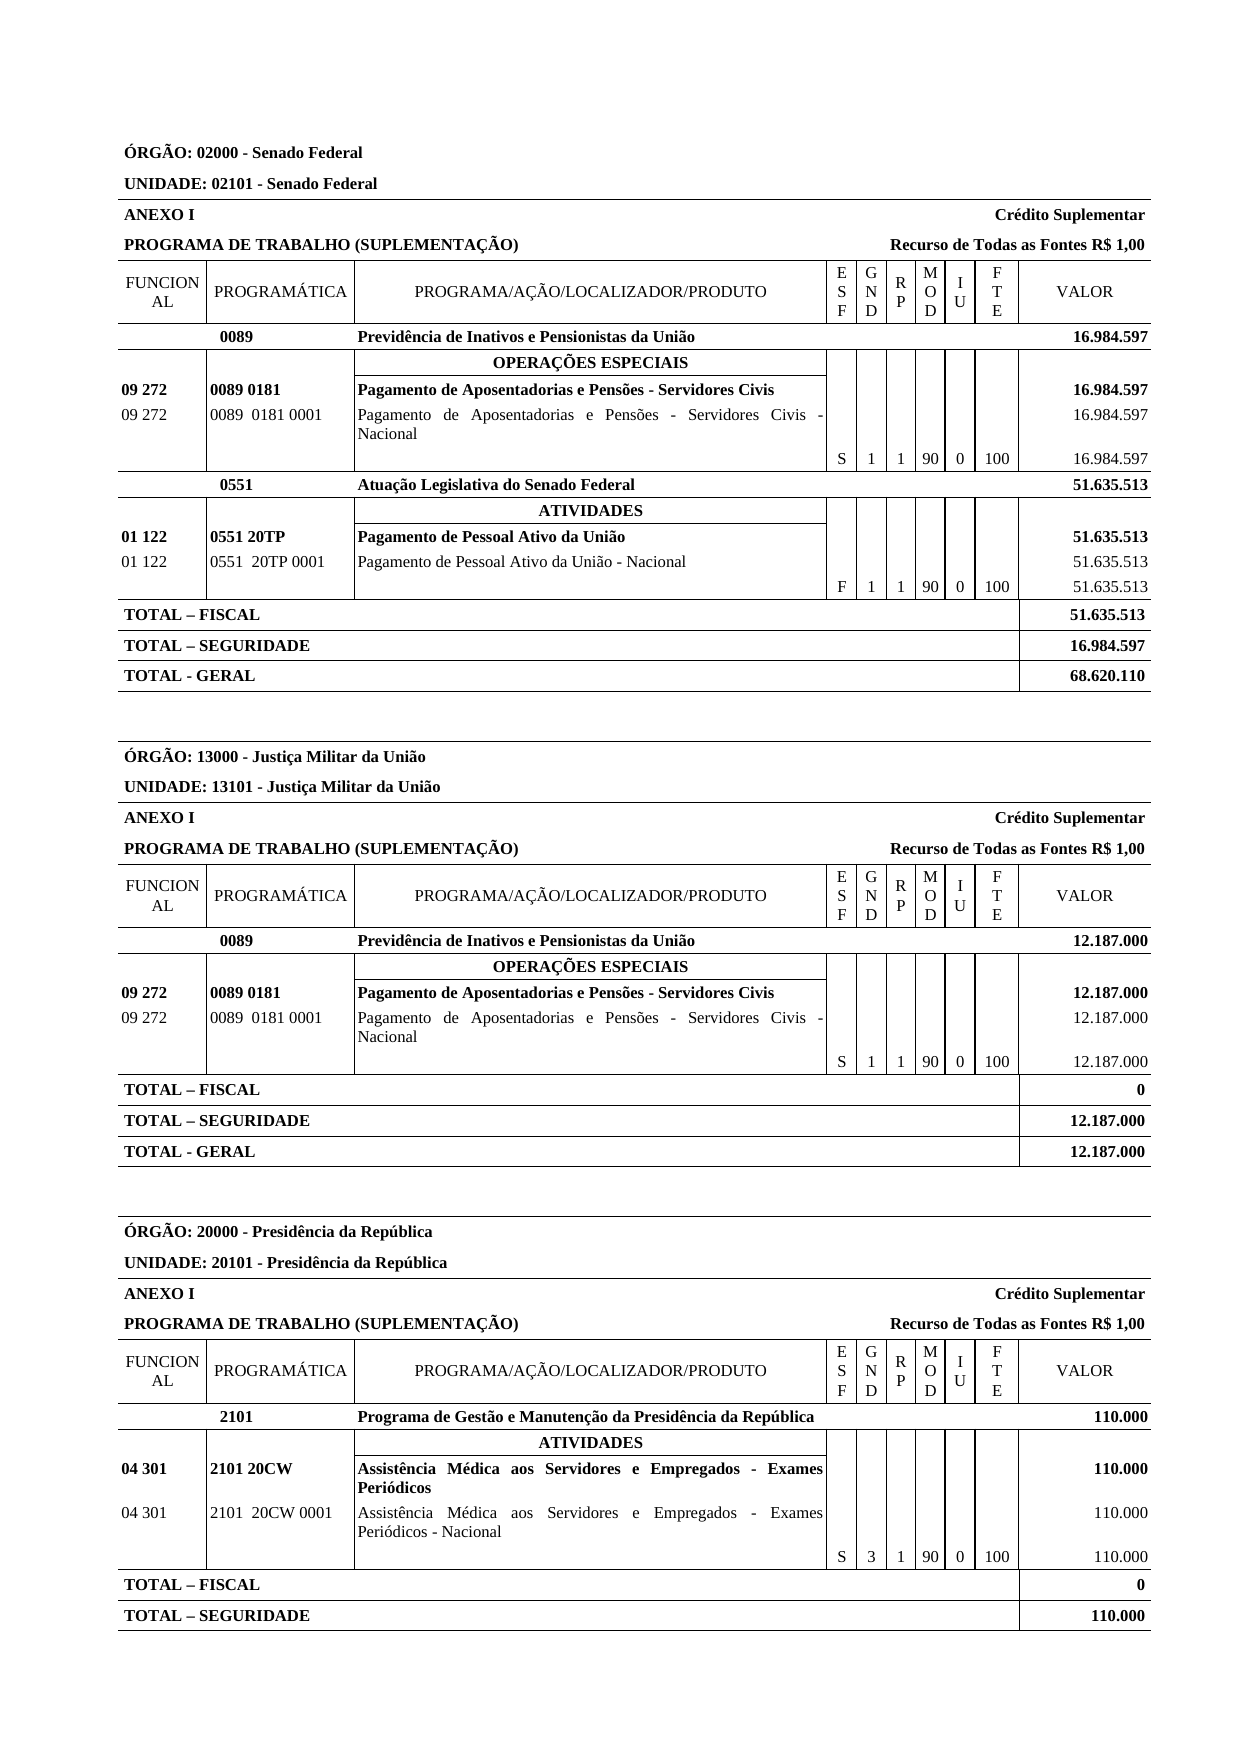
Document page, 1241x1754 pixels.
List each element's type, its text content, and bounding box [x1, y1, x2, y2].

table_cell [827, 1430, 856, 1454]
table_cell [207, 1430, 354, 1454]
table_cell [207, 498, 354, 523]
table_cell 0551 20TP [207, 523, 354, 549]
table_cell E S F [827, 865, 856, 927]
table_cell [976, 549, 1018, 574]
table_cell [827, 954, 856, 979]
table_cell [946, 1455, 974, 1500]
table_cell 0 [946, 574, 974, 599]
table_cell Assistência Médica aos Servidores e Empregados - Exames Periódicos - Nacional [355, 1500, 826, 1544]
table_cell R P [887, 865, 915, 927]
table_cell [118, 1544, 206, 1569]
table_cell 12.187.000 [1019, 979, 1151, 1005]
table_cell 1 [857, 1049, 886, 1074]
table_cell 90 [916, 574, 944, 599]
table_cell [887, 1005, 915, 1049]
table_cell 1 [887, 446, 915, 471]
table_cell [827, 350, 856, 375]
table_cell R P [887, 1340, 915, 1402]
table_cell 100 [976, 1049, 1018, 1074]
table_cell 01 122 [118, 523, 206, 549]
table_cell Recurso de Todas as Fontes R$ 1,00 [827, 1309, 1151, 1339]
table_cell Programa de Gestão e Manutenção da Presidência da República [354, 1404, 1019, 1428]
table_cell 0089 [118, 928, 354, 953]
table_cell ANEXO I [118, 1279, 827, 1308]
table_cell [118, 1049, 206, 1074]
table_cell [976, 1500, 1018, 1544]
table_cell Previdência de Inativos e Pensionistas da União [354, 324, 1019, 349]
table_cell 09 272 [118, 1005, 206, 1049]
table_cell TOTAL - GERAL [118, 1137, 1019, 1166]
table_cell [946, 1005, 974, 1049]
table_cell 12.187.000 [1019, 1005, 1151, 1049]
table_cell 0089 0181 [207, 375, 354, 401]
table_cell ANEXO I [118, 803, 827, 833]
table_cell [916, 549, 944, 574]
table_cell [355, 574, 826, 599]
table_cell 0089 0181 [207, 979, 354, 1005]
table_cell 110.000 [1020, 1601, 1151, 1630]
table_cell [355, 446, 826, 471]
table_cell Atividades [355, 1430, 826, 1454]
table_cell TOTAL – FISCAL [118, 600, 1019, 629]
table_cell ÓRGÃO: 20000 - Presidência da República [118, 1217, 1151, 1247]
table_cell 0089 0181 0001 [207, 1005, 354, 1049]
table_cell 110.000 [1019, 1404, 1151, 1428]
table_cell Pagamento de Aposentadorias e Pensões - Servidores Civis - Nacional [355, 401, 826, 446]
table_cell 2101 [118, 1404, 354, 1428]
table_cell 16.984.597 [1019, 324, 1151, 349]
table_cell 100 [976, 446, 1018, 471]
table_cell [976, 1005, 1018, 1049]
table_cell [118, 692, 1019, 741]
table_cell 2101 20CW [207, 1455, 354, 1500]
table_cell [827, 1500, 856, 1544]
table_cell 0089 0181 0001 [207, 401, 354, 446]
table_cell [1019, 350, 1151, 375]
table_cell ANEXO I [118, 200, 827, 229]
table_cell [1019, 692, 1151, 741]
table_cell Operações Especiais [355, 954, 826, 979]
table_cell [976, 498, 1018, 523]
table_cell [207, 1544, 354, 1569]
table_cell 09 272 [118, 401, 206, 446]
table_cell [857, 1005, 886, 1049]
table_cell [1019, 954, 1151, 979]
table_cell 1 [887, 1049, 915, 1074]
table_cell [946, 1500, 974, 1544]
table_cell I U [946, 1340, 974, 1402]
table_cell UNIDADE: 20101 - Presidência da República [118, 1247, 827, 1278]
table_cell Pagamento de Aposentadorias e Pensões - Servidores Civis [355, 980, 826, 1005]
table_cell [207, 954, 354, 979]
table_cell [887, 523, 915, 549]
table_cell 16.984.597 [1019, 446, 1151, 471]
table_cell [857, 954, 886, 979]
table_cell 51.635.513 [1019, 549, 1151, 574]
table_cell [976, 401, 1018, 446]
table_cell 1 [857, 446, 886, 471]
table_cell 90 [916, 1544, 944, 1569]
table_cell 0551 [118, 472, 354, 497]
table_cell 16.984.597 [1019, 401, 1151, 446]
table_cell TOTAL – SEGURIDADE [118, 1601, 1019, 1630]
table_cell [207, 1049, 354, 1074]
table_cell [916, 979, 944, 1005]
table_cell [976, 1430, 1018, 1454]
table_cell [887, 375, 915, 401]
table_cell [1019, 1167, 1151, 1216]
table_cell 51.635.513 [1020, 600, 1151, 629]
table_cell 0 [946, 1049, 974, 1074]
table_cell G N D [857, 1340, 886, 1402]
table_cell 04 301 [118, 1500, 206, 1544]
table_cell PROGRAMA DE TRABALHO (SUPLEMENTAÇÃO) [118, 1309, 827, 1339]
table_cell [887, 350, 915, 375]
table_cell PROGRAMÁTICA [207, 261, 354, 323]
table_cell PROGRAMÁTICA [207, 1340, 354, 1402]
table_cell 90 [916, 446, 944, 471]
table_cell 12.187.000 [1019, 1049, 1151, 1074]
table_cell [916, 523, 944, 549]
table_cell 0 [1020, 1570, 1151, 1600]
table_cell [118, 498, 206, 523]
table_cell [857, 498, 886, 523]
table_header ÓRGÃO: 02000 - Senado Federal [118, 137, 1151, 168]
table_cell [887, 549, 915, 574]
table_cell TOTAL – SEGURIDADE [118, 631, 1019, 660]
table_cell PROGRAMÁTICA [207, 865, 354, 927]
table_cell [857, 1500, 886, 1544]
table_cell PROGRAMA/AÇÃO/LOCALIZADOR/PRODUTO [355, 1340, 826, 1402]
table_cell [887, 401, 915, 446]
table_cell 0551 20TP 0001 [207, 549, 354, 574]
table_cell 16.984.597 [1020, 631, 1151, 660]
table_cell 1 [887, 574, 915, 599]
table_cell 110.000 [1019, 1455, 1151, 1500]
table_cell [827, 1455, 856, 1500]
table_cell [916, 1430, 944, 1454]
table_cell [946, 954, 974, 979]
table_cell 12.187.000 [1020, 1106, 1151, 1136]
table_cell Recurso de Todas as Fontes R$ 1,00 [827, 833, 1151, 863]
table_cell 100 [976, 574, 1018, 599]
table_cell M O D [916, 1340, 944, 1402]
table_cell [827, 498, 856, 523]
table_cell [827, 523, 856, 549]
table_cell VALOR [1019, 261, 1151, 323]
table_cell [887, 979, 915, 1005]
table_cell [118, 1430, 206, 1454]
table_cell [887, 498, 915, 523]
table_cell Crédito Suplementar [827, 803, 1151, 833]
table_cell 0 [1020, 1075, 1151, 1105]
table_cell [946, 350, 974, 375]
table_cell F T E [976, 1340, 1018, 1402]
table_cell [207, 350, 354, 375]
table_cell Pagamento de Aposentadorias e Pensões - Servidores Civis [355, 376, 826, 401]
table_cell [946, 498, 974, 523]
table_cell Crédito Suplementar [827, 1279, 1151, 1308]
table_cell [976, 350, 1018, 375]
table_cell PROGRAMA DE TRABALHO (SUPLEMENTAÇÃO) [118, 229, 827, 260]
table_cell ÓRGÃO: 13000 - Justiça Militar da União [118, 742, 1151, 772]
table_cell [827, 549, 856, 574]
table_cell [916, 1455, 944, 1500]
table_cell TOTAL – FISCAL [118, 1570, 1019, 1600]
table_cell E S F [827, 1340, 856, 1402]
table_cell [887, 1430, 915, 1454]
table_cell Pagamento de Aposentadorias e Pensões - Servidores Civis - Nacional [355, 1005, 826, 1049]
table_cell 09 272 [118, 375, 206, 401]
table_cell Pagamento de Pessoal Ativo da União [355, 524, 826, 549]
table_cell Pagamento de Pessoal Ativo da União - Nacional [355, 549, 826, 574]
table_cell [946, 375, 974, 401]
table_cell FUNCIONAL [118, 1340, 206, 1402]
table_cell Atividades [355, 498, 826, 523]
table_cell [857, 401, 886, 446]
table_cell FUNCIONAL [118, 261, 206, 323]
table_cell Operações Especiais [355, 350, 826, 375]
table_cell F T E [976, 865, 1018, 927]
table_cell M O D [916, 261, 944, 323]
table_cell PROGRAMA/AÇÃO/LOCALIZADOR/PRODUTO [355, 865, 826, 927]
table_cell F T E [976, 261, 1018, 323]
table_cell E S F [827, 261, 856, 323]
table_cell [118, 1167, 1019, 1216]
table_cell [976, 1455, 1018, 1500]
table_cell [946, 1430, 974, 1454]
table_cell I U [946, 261, 974, 323]
table_cell TOTAL – FISCAL [118, 1075, 1019, 1105]
table_cell [207, 574, 354, 599]
table_cell 51.635.513 [1019, 574, 1151, 599]
table_cell [355, 1544, 826, 1569]
table_cell [976, 979, 1018, 1005]
table_cell [827, 375, 856, 401]
table_cell 0 [946, 1544, 974, 1569]
table_cell [827, 1247, 1151, 1278]
table_cell 100 [976, 1544, 1018, 1569]
table_cell [887, 954, 915, 979]
table_cell 51.635.513 [1019, 472, 1151, 497]
table_cell R P [887, 261, 915, 323]
table_cell S [827, 1544, 856, 1569]
table_cell [887, 1500, 915, 1544]
table_cell 12.187.000 [1019, 928, 1151, 953]
table_cell M O D [916, 865, 944, 927]
table_cell [857, 375, 886, 401]
table_cell [1019, 498, 1151, 523]
table_cell [946, 401, 974, 446]
table_cell [916, 401, 944, 446]
table_cell I U [946, 865, 974, 927]
table_cell [976, 954, 1018, 979]
table_cell [916, 498, 944, 523]
table_cell Assistência Médica aos Servidores e Empregados - Exames Periódicos [355, 1456, 826, 1500]
table_cell [946, 979, 974, 1005]
table_cell 04 301 [118, 1455, 206, 1500]
table_cell [857, 549, 886, 574]
table_cell [827, 401, 856, 446]
table_cell [857, 523, 886, 549]
table_cell [887, 1455, 915, 1500]
table_cell TOTAL – SEGURIDADE [118, 1106, 1019, 1136]
table_cell 110.000 [1019, 1500, 1151, 1544]
table_cell [976, 523, 1018, 549]
table_cell [118, 350, 206, 375]
table_cell [916, 350, 944, 375]
table_cell [946, 549, 974, 574]
table_cell Crédito Suplementar [827, 200, 1151, 229]
table_cell 1 [857, 574, 886, 599]
table_cell [118, 574, 206, 599]
table_cell [916, 1005, 944, 1049]
table_cell Atuação Legislativa do Senado Federal [354, 472, 1019, 497]
table_cell VALOR [1019, 865, 1151, 927]
table_cell G N D [857, 261, 886, 323]
table_cell 12.187.000 [1020, 1137, 1151, 1166]
table_cell 2101 20CW 0001 [207, 1500, 354, 1544]
table_cell UNIDADE: 02101 - Senado Federal [118, 168, 827, 198]
table_cell 3 [857, 1544, 886, 1569]
table_cell 0089 [118, 324, 354, 349]
table_cell Recurso de Todas as Fontes R$ 1,00 [827, 229, 1151, 260]
table_cell 90 [916, 1049, 944, 1074]
table_cell G N D [857, 865, 886, 927]
table_cell FUNCIONAL [118, 865, 206, 927]
table_cell [118, 446, 206, 471]
table_cell [916, 375, 944, 401]
table_cell [857, 1430, 886, 1454]
table_cell 16.984.597 [1019, 375, 1151, 401]
table_cell [355, 1049, 826, 1074]
table_cell [118, 954, 206, 979]
table_cell 01 122 [118, 549, 206, 574]
table_cell VALOR [1019, 1340, 1151, 1402]
table_cell [916, 1500, 944, 1544]
table_cell F [827, 574, 856, 599]
table_cell [946, 523, 974, 549]
table_cell S [827, 446, 856, 471]
table_cell [207, 446, 354, 471]
table_cell [827, 168, 1151, 198]
table_cell [857, 1455, 886, 1500]
table_cell PROGRAMA/AÇÃO/LOCALIZADOR/PRODUTO [355, 261, 826, 323]
table_cell [827, 772, 1151, 802]
table_cell [1019, 1430, 1151, 1454]
table_cell 51.635.513 [1019, 523, 1151, 549]
table_cell [976, 375, 1018, 401]
table_cell 110.000 [1019, 1544, 1151, 1569]
table_cell TOTAL - GERAL [118, 661, 1019, 691]
table_cell [857, 979, 886, 1005]
table_cell S [827, 1049, 856, 1074]
table_cell [916, 954, 944, 979]
table_cell [827, 979, 856, 1005]
table_cell Previdência de Inativos e Pensionistas da União [354, 928, 1019, 953]
table_cell 68.620.110 [1020, 661, 1151, 691]
table_cell 0 [946, 446, 974, 471]
table_cell 1 [887, 1544, 915, 1569]
table_cell 09 272 [118, 979, 206, 1005]
table_cell [827, 1005, 856, 1049]
table_cell [857, 350, 886, 375]
table_cell PROGRAMA DE TRABALHO (SUPLEMENTAÇÃO) [118, 833, 827, 863]
table_cell UNIDADE: 13101 - Justiça Militar da União [118, 772, 827, 802]
